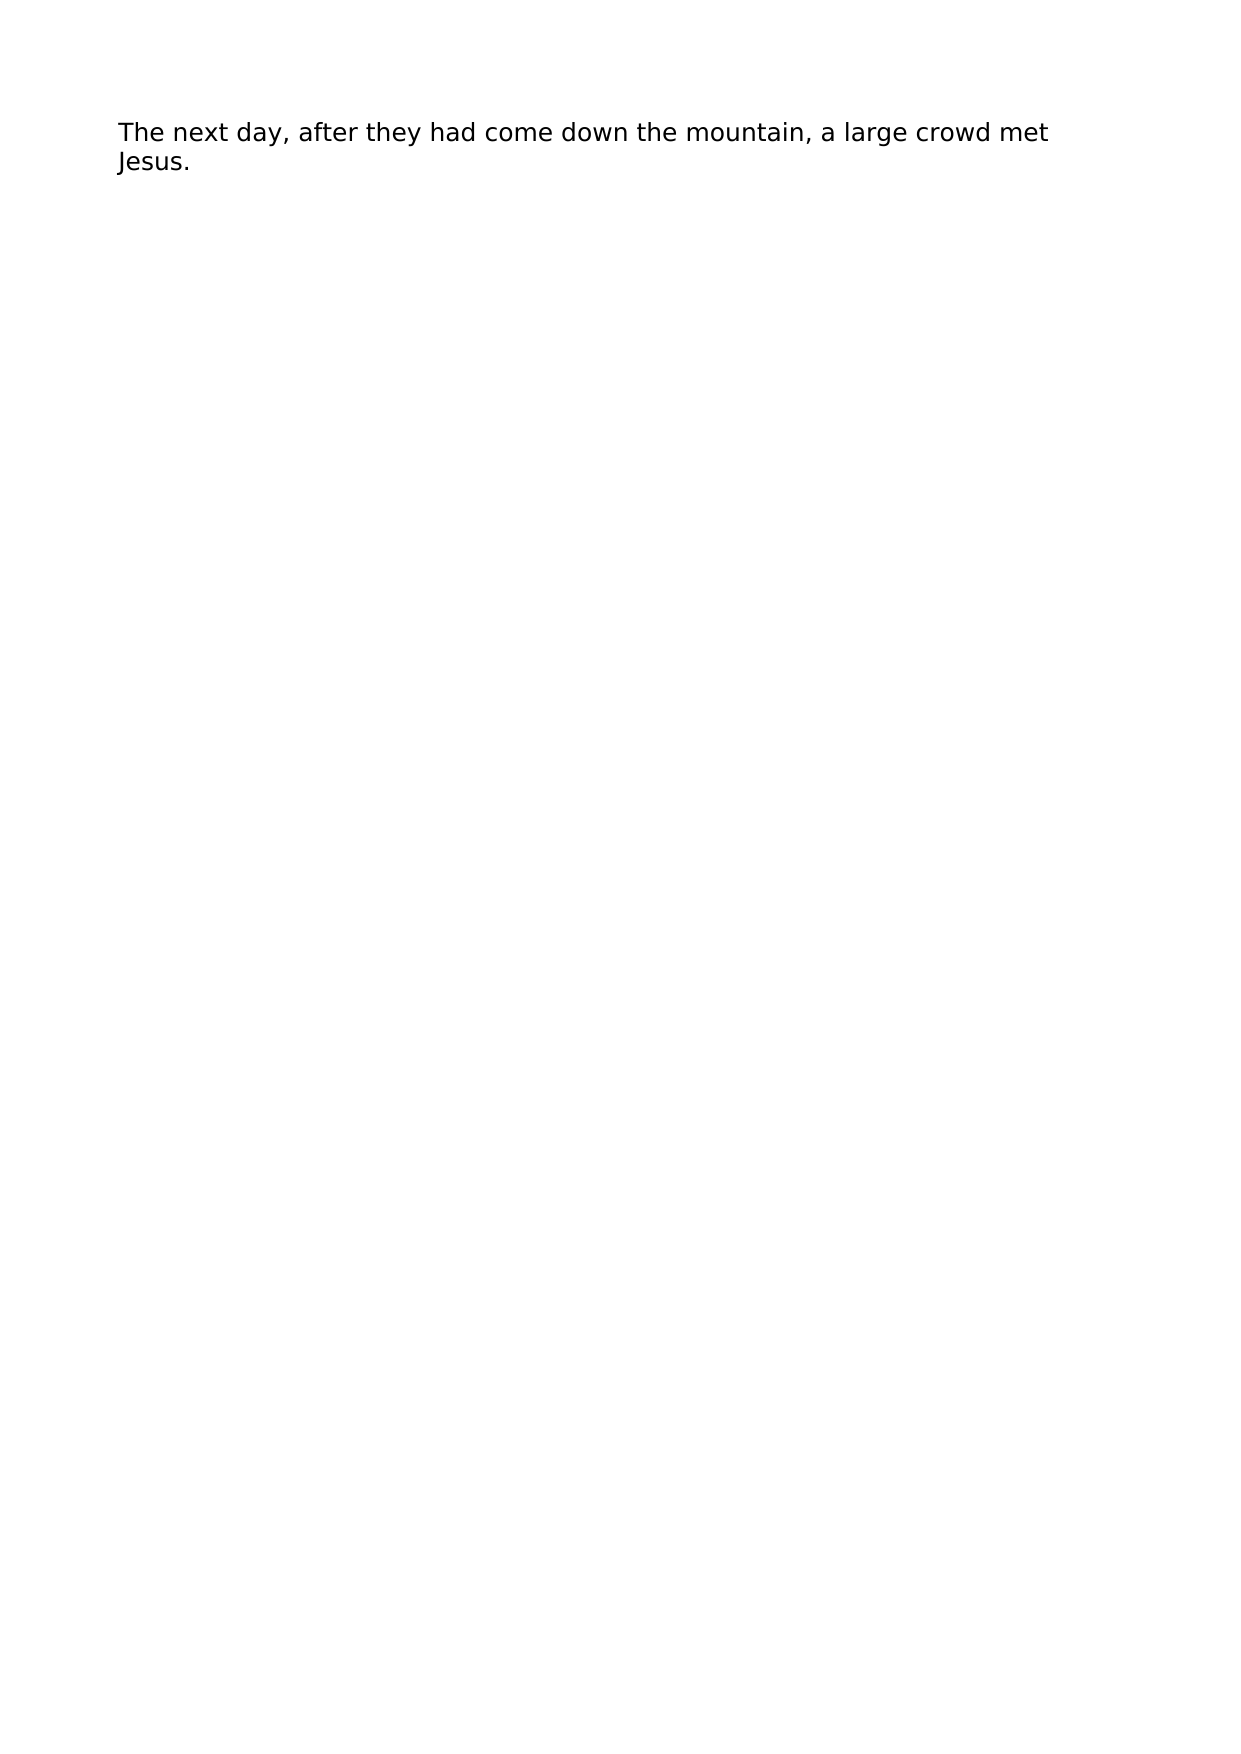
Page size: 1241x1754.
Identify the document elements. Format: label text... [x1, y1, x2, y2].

text The next day, after they had come down the mountain, a large crowd met Jesus. [118, 118, 1122, 176]
